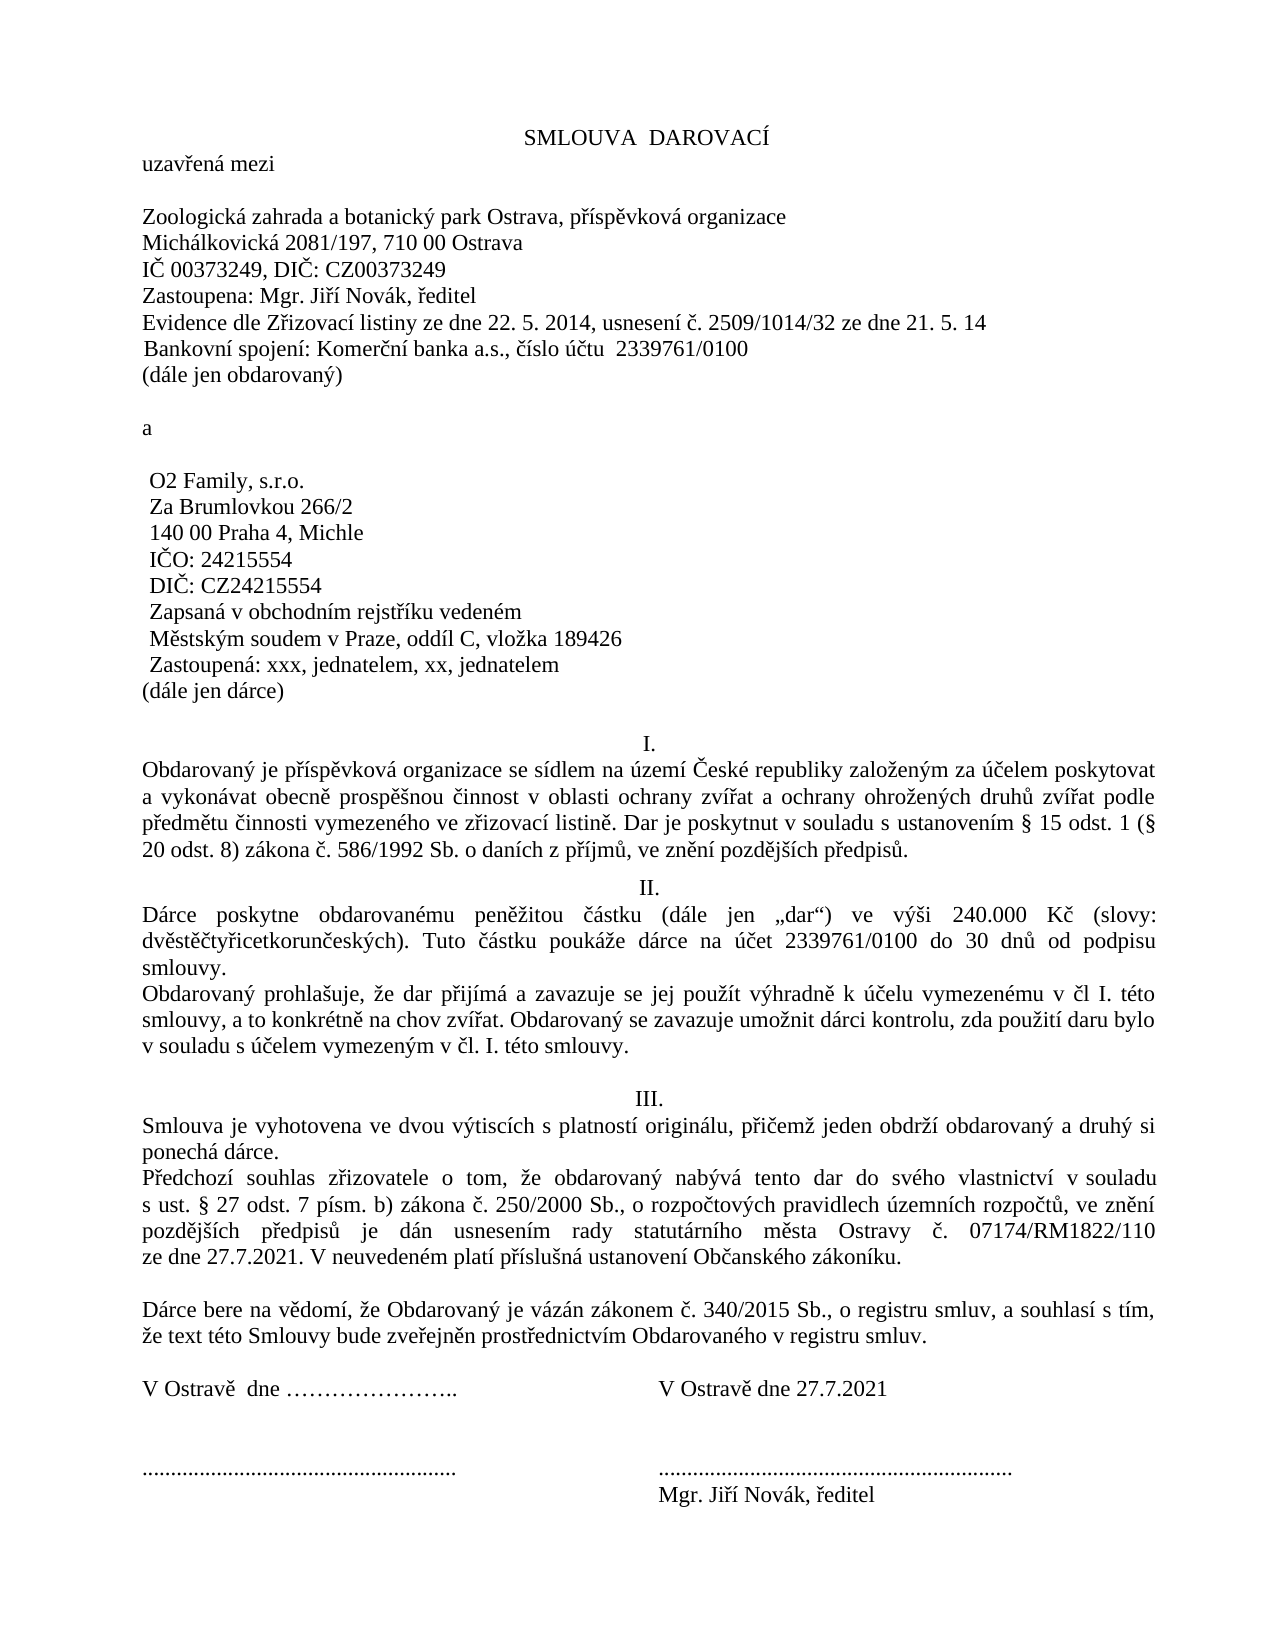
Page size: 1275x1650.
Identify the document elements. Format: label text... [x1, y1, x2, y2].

text Obdarovaný prohlašuje, že dar přijímá a zavazuje se jej použít výhradně k účelu vymezenému v čl I. této smlouvy, a to konkrétně na chov zvířat. Obdarovaný se zavazuje umožnit dárci kontrolu, zda použití daru bylo v souladu s účelem vymezeným v čl. I. této smlouvy. [142, 980, 1157, 1059]
table_cell IČO: 24215554 [142, 546, 1109, 572]
table_cell DIČ: CZ24215554 [142, 572, 1109, 598]
text Smlouva je vyhotovena ve dvou výtiscích s platností originálu, přičemž jeden obdrží obdarovaný a druhý si ponechá dárce. [142, 1112, 1157, 1164]
text Bankovní spojení: Komerční banka a.s., číslo účtu 2339761/0100 [142, 335, 1157, 361]
table_header O2 Family, s.r.o. [142, 467, 1109, 493]
text I. [142, 730, 1157, 757]
text ....................................................... .............................................................. [142, 1454, 1157, 1481]
text Obdarovaný je příspěvková organizace se sídlem na území České republiky založeným za účelem poskytovat a vykonávat obecně prospěšnou činnost v oblasti ochrany zvířat a ochrany ohrožených druhů zvířat podle předmětu činnosti vymezeného ve zřizovací listině. Dar je poskytnut v souladu s ustanovením § 15 odst. 1 (§ 20 odst. 8) zákona č. 586/1992 Sb. o daních z příjmů, ve znění pozdějších předpisů. [142, 757, 1157, 862]
text uzavřená mezi [142, 150, 1157, 177]
table_cell 140 00 Praha 4, Michle [142, 519, 1109, 546]
text (dále jen obdarovaný) [142, 361, 1157, 388]
text Zoologická zahrada a botanický park Ostrava, příspěvková organizace [142, 203, 1157, 229]
text Dárce poskytne obdarovanému peněžitou částku (dále jen „dar“) ve výši 240.000 Kč (slovy: dvěstěčtyřicetkorunčeských). Tuto částku poukáže dárce na účet 2339761/0100 do 30 dnů od podpisu smlouvy. [142, 901, 1157, 980]
text IČ 00373249, DIČ: CZ00373249 [142, 256, 1157, 282]
text a [142, 414, 1157, 440]
text Dárce bere na vědomí, že Obdarovaný je vázán zákonem č. 340/2015 Sb., o registru smluv, a souhlasí s tím, že text této Smlouvy bude zveřejněn prostřednictvím Obdarovaného v registru smluv. [142, 1296, 1157, 1349]
text Zastoupena: Mgr. Jiří Novák, ředitel [142, 282, 1157, 308]
table_cell Zastoupená: xxx, jednatelem, xx, jednatelem [142, 651, 1109, 677]
text Mgr. Jiří Novák, ředitel [142, 1481, 1157, 1507]
text Michálkovická 2081/197, 710 00 Ostrava [142, 229, 1157, 256]
text Předchozí souhlas zřizovatele o tom, že obdarovaný nabývá tento dar do svého vlastnictví v souladu s ust. § 27 odst. 7 písm. b) zákona č. 250/2000 Sb., o rozpočtových pravidlech územních rozpočtů, ve znění pozdějších předpisů je dán usnesením rady statutárního města Ostravy č. 07174/RM1822/110 ze dne 27.7.2021. V neuvedeném platí příslušná ustanovení Občanského zákoníku. [142, 1164, 1157, 1270]
text III. [142, 1085, 1157, 1112]
text II. [142, 874, 1157, 901]
text (dále jen dárce) [142, 677, 1157, 704]
text Evidence dle Zřizovací listiny ze dne 22. 5. 2014, usnesení č. 2509/1014/32 ze dne 21. 5. 14 [142, 308, 1157, 335]
text SMLOUVA darovací [142, 124, 1157, 150]
text V Ostravě dne ………………….. V Ostravě dne 27.7.2021 [142, 1375, 1157, 1402]
table_cell Zapsaná v obchodním rejstříku vedeném Městským soudem v Praze, oddíl C, vložka 189426 [142, 599, 1109, 651]
table_cell Za Brumlovkou 266/2 [142, 493, 1109, 519]
